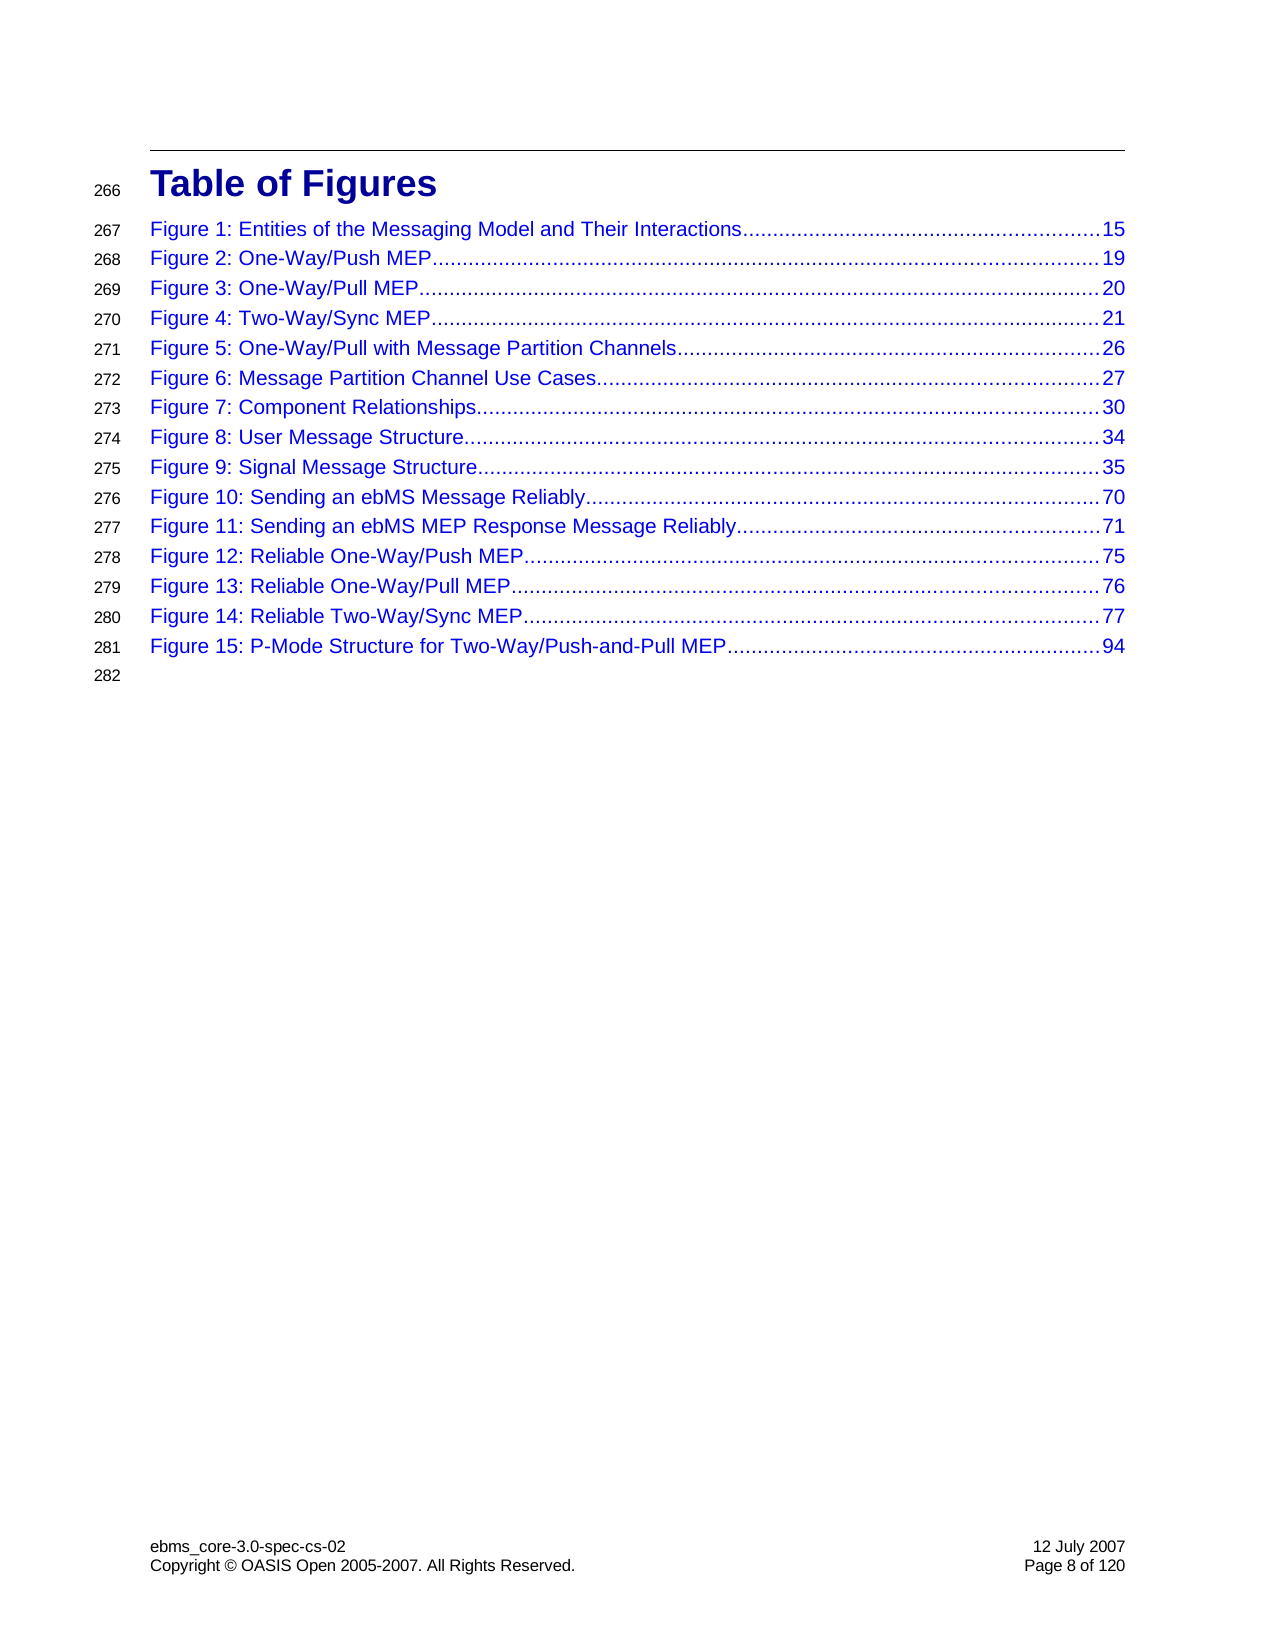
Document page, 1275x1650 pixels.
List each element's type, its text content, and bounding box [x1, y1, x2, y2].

text Figure 9: Signal Message Structure 35 [150, 455, 1125, 479]
text Figure 13: Reliable One-Way/Pull MEP 76 [150, 574, 1125, 598]
subtitle Table of Figures [150, 151, 1125, 204]
text Figure 8: User Message Structure 34 [150, 426, 1125, 449]
text Figure 7: Component Relationships 30 [150, 396, 1125, 419]
text Figure 15: P-Mode Structure for Two-Way/Push-and-Pull MEP 94 [150, 634, 1125, 658]
text Figure 6: Message Partition Channel Use Cases 27 [150, 366, 1125, 389]
text Figure 1: Entities of the Messaging Model and Their Interactions 15 [150, 217, 1125, 241]
text Figure 3: One-Way/Pull MEP 20 [150, 277, 1125, 300]
text Figure 12: Reliable One-Way/Push MEP 75 [150, 545, 1125, 568]
text Figure 5: One-Way/Pull with Message Partition Channels 26 [150, 336, 1125, 360]
text Figure 14: Reliable Two-Way/Sync MEP 77 [150, 604, 1125, 628]
text Figure 4: Two-Way/Sync MEP 21 [150, 306, 1125, 330]
text Figure 2: One-Way/Push MEP 19 [150, 247, 1125, 270]
text Figure 11: Sending an ebMS MEP Response Message Reliably 71 [150, 515, 1125, 538]
text Figure 10: Sending an ebMS Message Reliably 70 [150, 485, 1125, 509]
